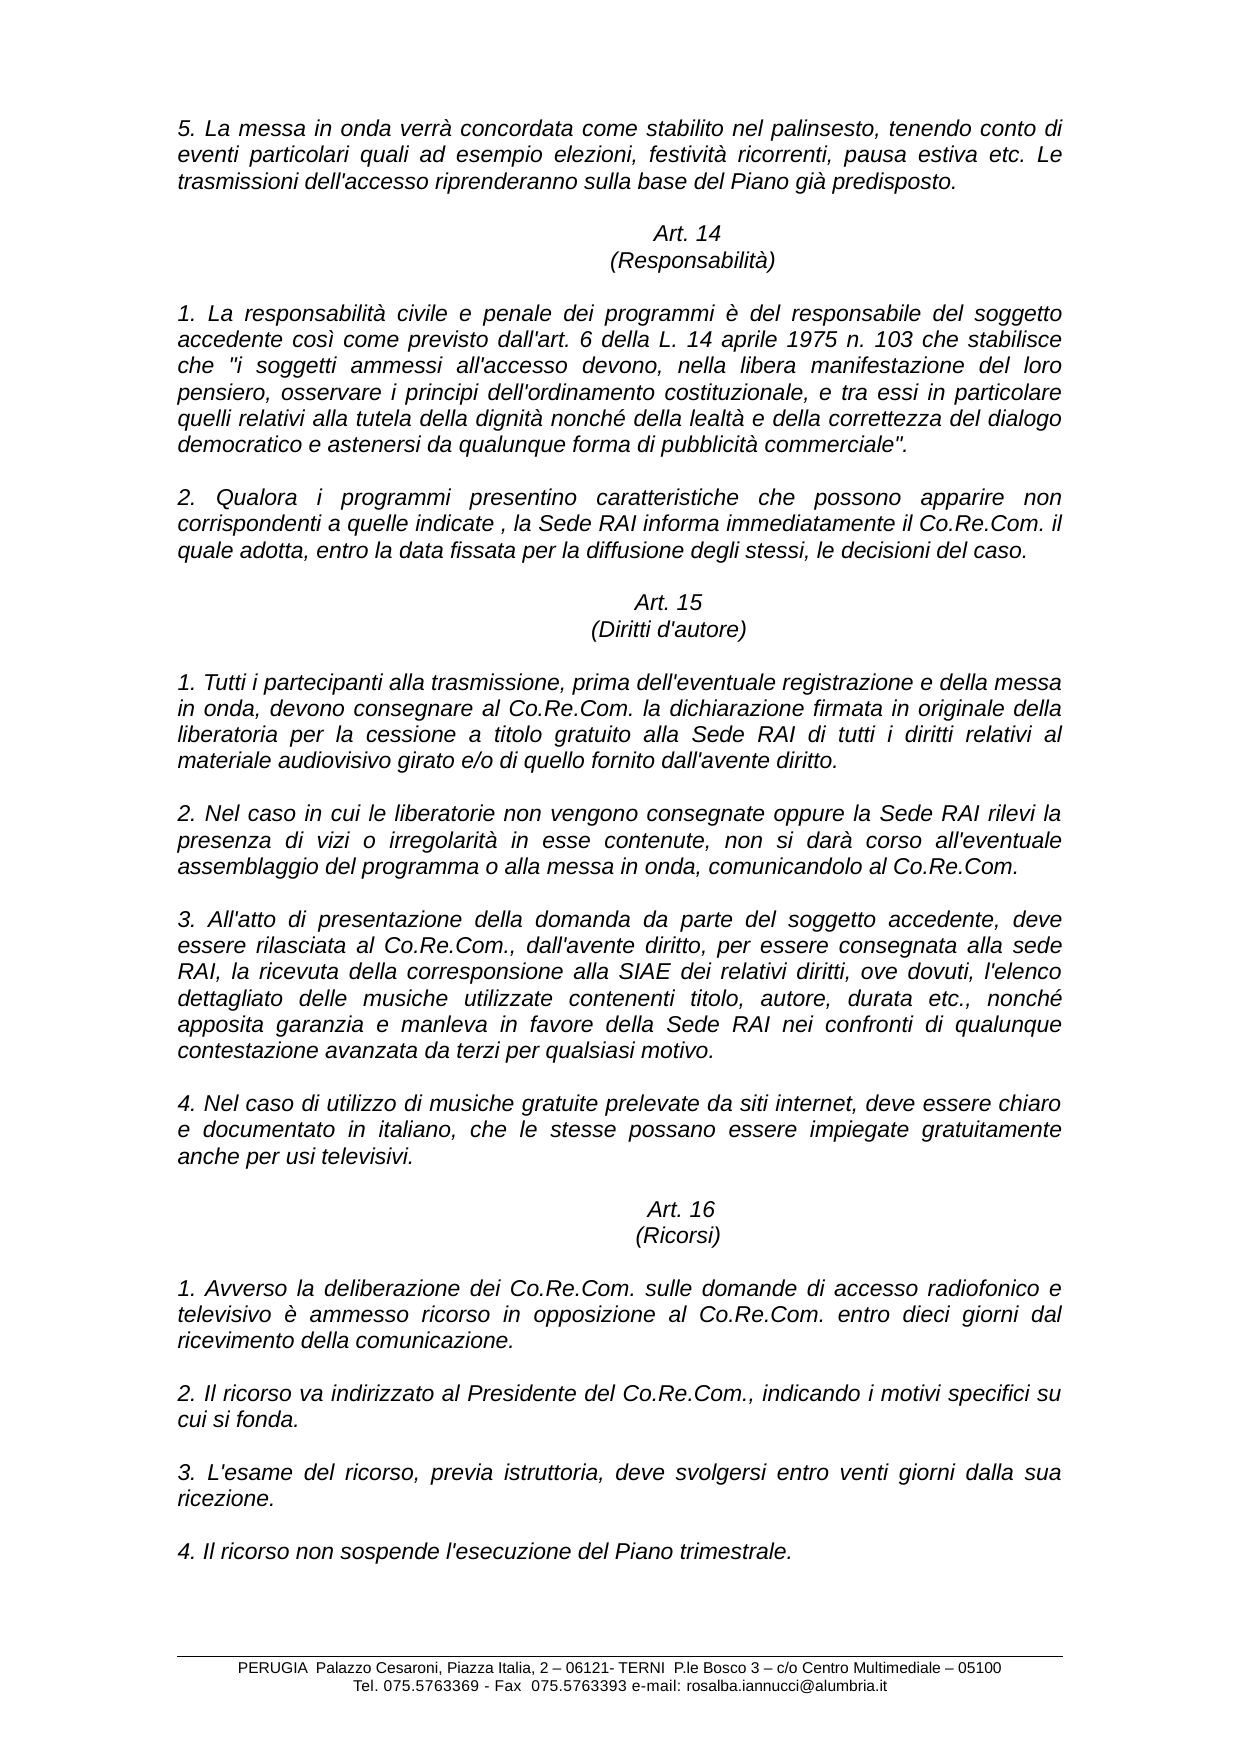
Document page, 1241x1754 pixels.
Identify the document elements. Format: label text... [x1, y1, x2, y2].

text 1. Tutti i partecipanti alla trasmissione, prima dell'eventuale registrazione e della messa in onda, devono consegnare al Co.Re.Com. la dichiarazione firmata in originale della liberatoria per la cessione a titolo gratuito alla Sede RAI di tutti i diritti relativi al materiale audiovisivo girato e/o di quello fornito dall'avente diritto. [177, 668, 1063, 774]
text Art. 14 [177, 220, 1063, 247]
text Art. 16 [177, 1196, 1063, 1222]
text 2. Il ricorso va indirizzato al Presidente del Co.Re.Com., indicando i motivi specifici su cui si fonda. [177, 1380, 1063, 1433]
text 3. All'atto di presentazione della domanda da parte del soggetto accedente, deve essere rilasciata al Co.Re.Com., dall'avente diritto, per essere consegnata alla sede RAI, la ricevuta della corresponsione alla SIAE dei relativi diritti, ove dovuti, l'elenco dettagliato delle musiche utilizzate contenenti titolo, autore, durata etc., nonché apposita garanzia e manleva in favore della Sede RAI nei confronti di qualunque contestazione avanzata da terzi per qualsiasi motivo. [177, 906, 1063, 1064]
text (Ricorsi) [177, 1222, 1063, 1248]
text 1. Avverso la deliberazione dei Co.Re.Com. sulle domande di accesso radiofonico e televisivo è ammesso ricorso in opposizione al Co.Re.Com. entro dieci giorni dal ricevimento della comunicazione. [177, 1274, 1063, 1354]
text (Responsabilità) [177, 247, 1063, 273]
text 3. L'esame del ricorso, previa istruttoria, deve svolgersi entro venti giorni dalla sua ricezione. [177, 1459, 1063, 1512]
text 5. La messa in onda verrà concordata come stabilito nel palinsesto, tenendo conto di eventi particolari quali ad esempio elezioni, festività ricorrenti, pausa estiva etc. Le trasmissioni dell'accesso riprenderanno sulla base del Piano già predisposto. [177, 115, 1063, 194]
text 4. Nel caso di utilizzo di musiche gratuite prelevate da siti internet, deve essere chiaro e documentato in italiano, che le stesse possano essere impiegate gratuitamente anche per usi televisivi. [177, 1090, 1063, 1169]
text 2. Nel caso in cui le liberatorie non vengono consegnate oppure la Sede RAI rilevi la presenza di vizi o irregolarità in esse contenute, non si darà corso all'eventuale assemblaggio del programma o alla messa in onda, comunicandolo al Co.Re.Com. [177, 800, 1063, 879]
text Art. 15 [177, 589, 1063, 616]
text 1. La responsabilità civile e penale dei programmi è del responsabile del soggetto accedente così come previsto dall'art. 6 della L. 14 aprile 1975 n. 103 che stabilisce che "i soggetti ammessi all'accesso devono, nella libera manifestazione del loro pensiero, osservare i principi dell'ordinamento costituzionale, e tra essi in particolare quelli relativi alla tutela della dignità nonché della lealtà e della correttezza del dialogo democratico e astenersi da qualunque forma di pubblicità commerciale". [177, 299, 1063, 458]
text 4. Il ricorso non sospende l'esecuzione del Piano trimestrale. [177, 1538, 1063, 1564]
text (Diritti d'autore) [177, 616, 1063, 642]
text 2. Qualora i programmi presentino caratteristiche che possono apparire non corrispondenti a quelle indicate , la Sede RAI informa immediatamente il Co.Re.Com. il quale adotta, entro la data fissata per la diffusione degli stessi, le decisioni del caso. [177, 484, 1063, 563]
